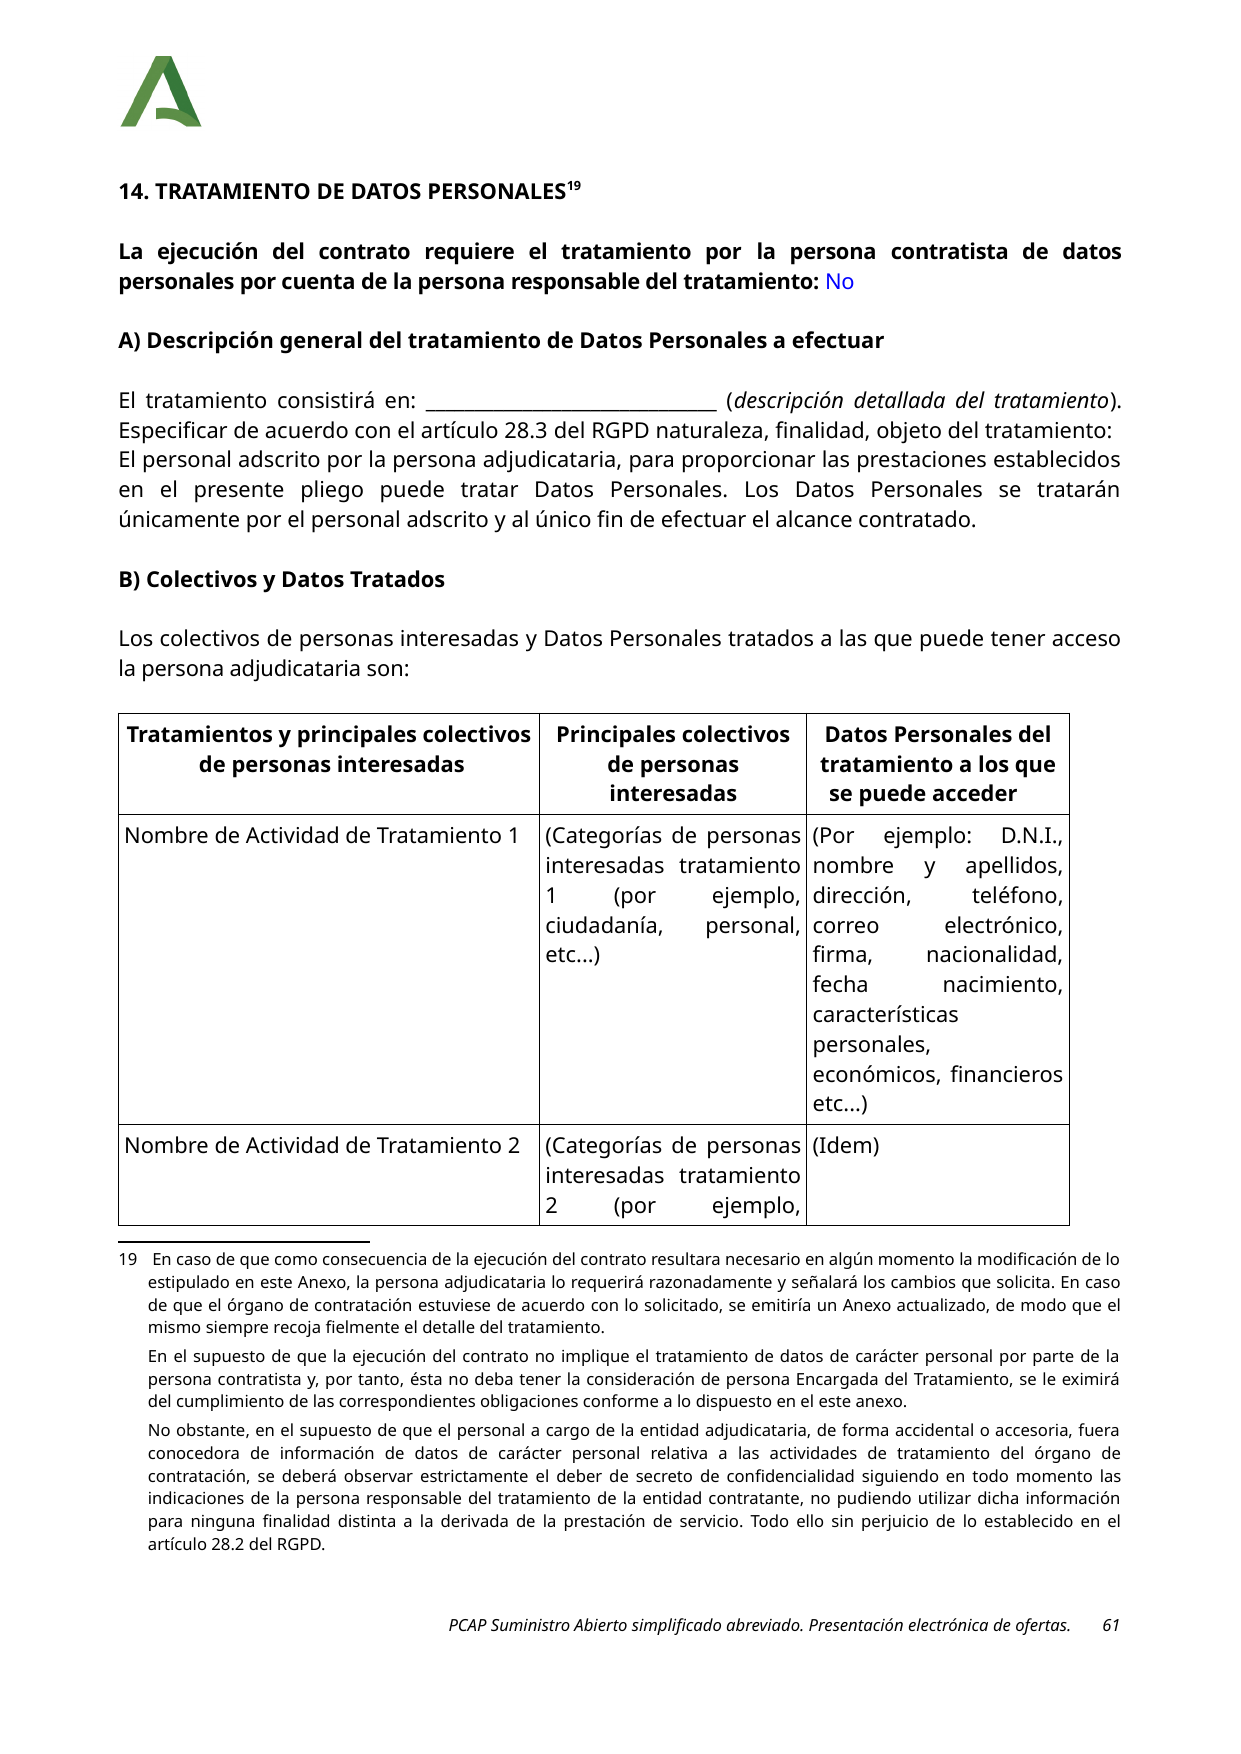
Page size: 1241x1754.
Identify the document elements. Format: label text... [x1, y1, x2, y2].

picture [116, 52, 205, 131]
text No obstante, en el supuesto de que el personal a cargo de la entidad adjudicataria, de forma accidental o accesoria, fuera conocedora de información de datos de carácter personal relativa a las actividades de tratamiento del órgano de contratación, se deberá observar estrictamente el deber de secreto de confidencialidad siguiendo en todo momento las indicaciones de la persona responsable del tratamiento de la entidad contratante, no pudiendo utilizar dicha información para ninguna finalidad distinta a la derivada de la prestación de servicio. Todo ello sin perjuicio de lo establecido en el artículo 28.2 del RGPD. [118, 1419, 1122, 1555]
text Los colectivos de personas interesadas y Datos Personales tratados a las que puede tener acceso la persona adjudicataria son: [118, 623, 1122, 683]
table_cell (Idem) [807, 1125, 1069, 1225]
table_cell (Categorías de personas interesadas tratamiento 1 (por ejemplo, ciudadanía, personal, etc...) [540, 815, 806, 1124]
table_cell (Por ejemplo: D.N.I., nombre y apellidos, dirección, teléfono, correo electrónico, firma, nacionalidad, fecha nacimiento, características personales, económicos, financieros etc...) [807, 815, 1069, 1124]
text 14. TRATAMIENTO DE DATOS PERSONALES [118, 176, 1122, 206]
table_header Tratamientos y principales colectivos de personas interesadas [119, 714, 539, 814]
text El tratamiento consistirá en: ______________________________ (descripción detallada del tratamiento). Especificar de acuerdo con el artículo 28.3 del RGPD naturaleza, finalidad, objeto del tratamiento: [118, 385, 1122, 444]
table_cell Nombre de Actividad de Tratamiento 1 [119, 815, 539, 1124]
text En caso de que como consecuencia de la ejecución del contrato resultara necesario en algún momento la modificación de lo estipulado en este Anexo, la persona adjudicataria lo requerirá razonadamente y señalará los cambios que solicita. En caso de que el órgano de contratación estuviese de acuerdo con lo solicitado, se emitiría un Anexo actualizado, de modo que el mismo siempre recoja fielmente el detalle del tratamiento. [118, 1248, 1122, 1339]
text A) Descripción general del tratamiento de Datos Personales a efectuar [118, 325, 1122, 355]
table_cell (Categorías de personas interesadas tratamiento 2 (por ejemplo, [540, 1125, 806, 1225]
text En el supuesto de que la ejecución del contrato no implique el tratamiento de datos de carácter personal por parte de la persona contratista y, por tanto, ésta no deba tener la consideración de persona Encargada del Tratamiento, se le eximirá del cumplimiento de las correspondientes obligaciones conforme a lo dispuesto en el este anexo. [118, 1345, 1122, 1413]
table_cell Nombre de Actividad de Tratamiento 2 [119, 1125, 539, 1225]
table_header Datos Personales del tratamiento a los que se puede acceder [807, 714, 1069, 814]
text La ejecución del contrato requiere el tratamiento por la persona contratista de datos personales por cuenta de la persona responsable del tratamiento: No [118, 236, 1122, 296]
text B) Colectivos y Datos Tratados [118, 564, 1122, 593]
text El personal adscrito por la persona adjudicataria, para proporcionar las prestaciones establecidos en el presente pliego puede tratar Datos Personales. Los Datos Personales se tratarán únicamente por el personal adscrito y al único fin de efectuar el alcance contratado. [118, 444, 1122, 534]
table_header Principales colectivos de personas interesadas [540, 714, 806, 814]
